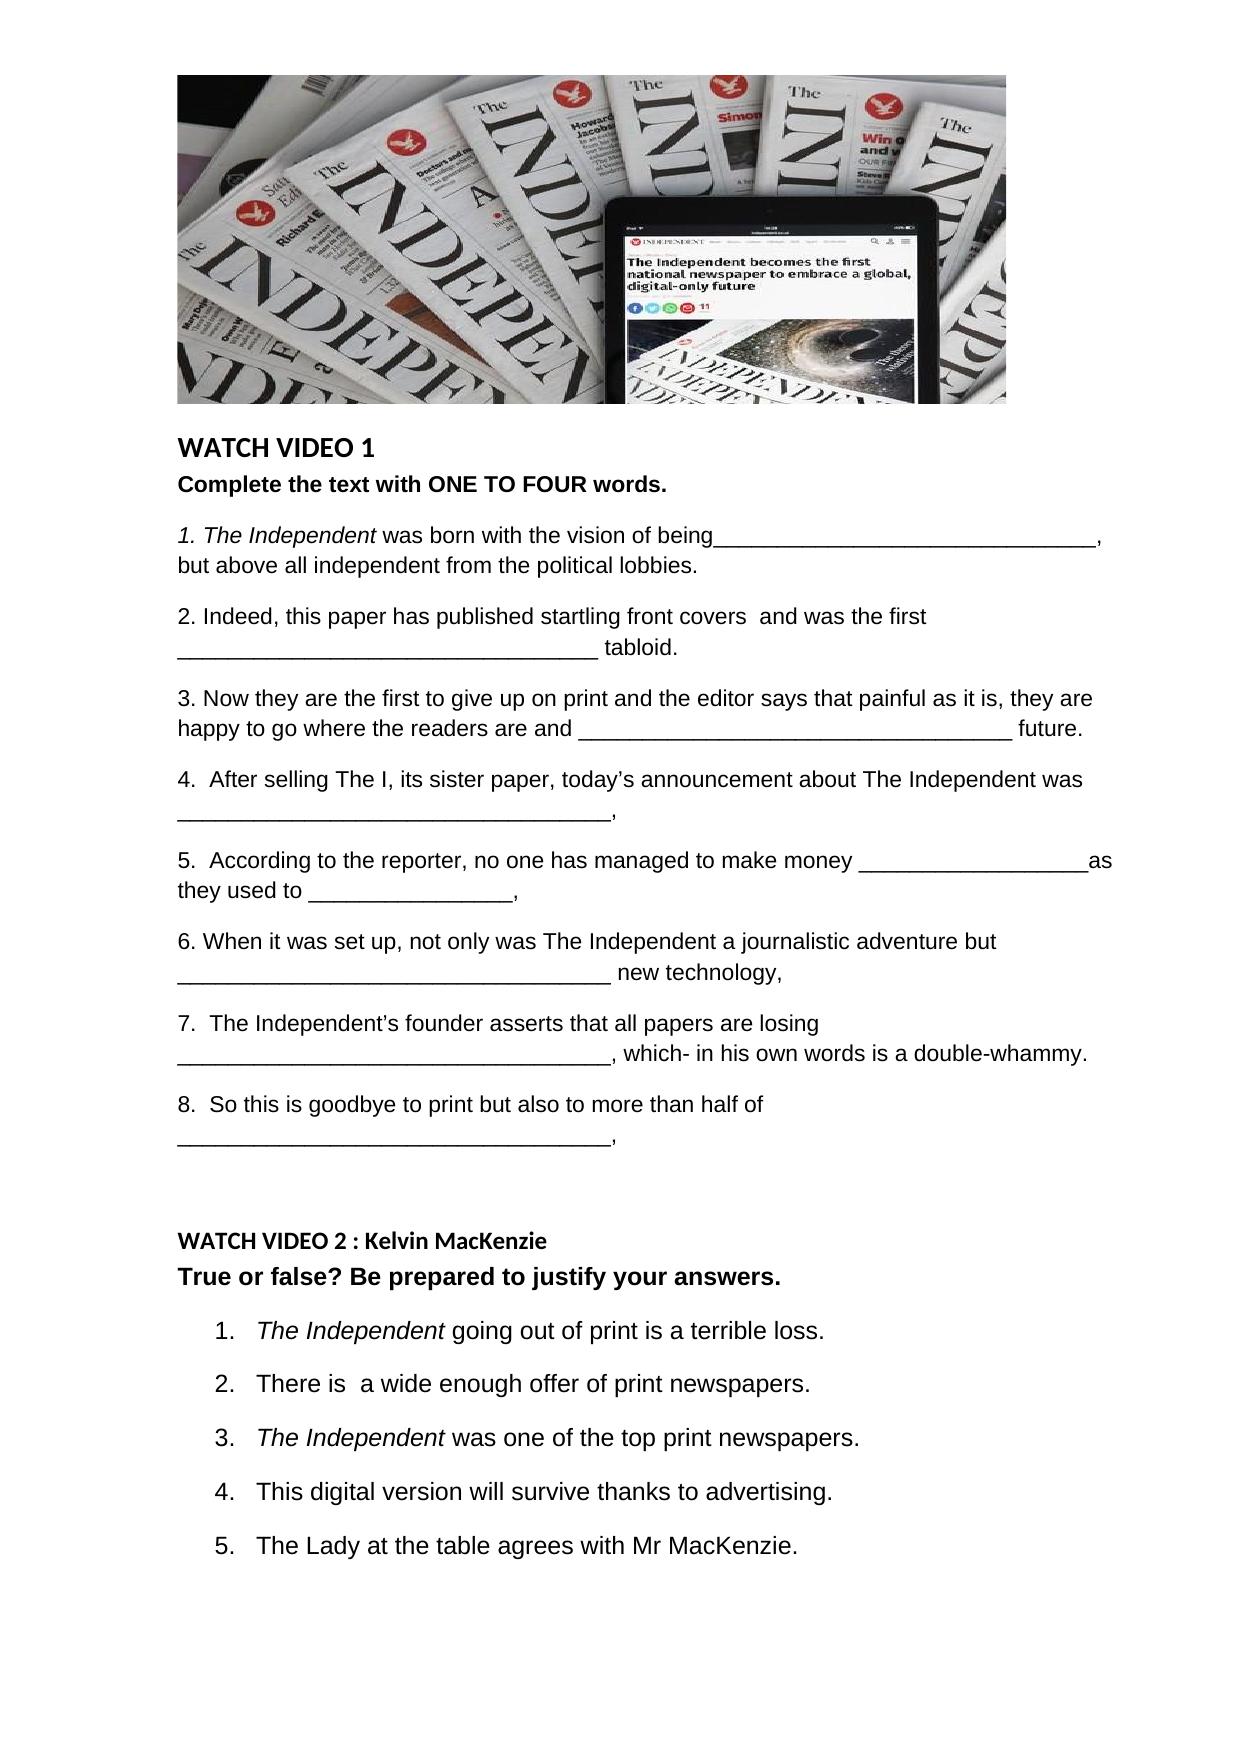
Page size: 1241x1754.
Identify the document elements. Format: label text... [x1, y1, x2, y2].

text WATCH VIDEO 2 : Kelvin MacKenzie [177, 1225, 1116, 1256]
text 1. The Independent was born with the vision of being______________________________, but above all independent from the political lobbies. [177, 522, 1116, 578]
text 2. Indeed, this paper has published startling front covers and was the first _________________________________ tabloid. [177, 603, 1116, 660]
text Complete the text with ONE TO FOUR words. [177, 471, 1116, 497]
text True or false? Be prepared to justify your answers. [177, 1262, 1116, 1291]
text 5. According to the reporter, no one has managed to make money __________________as they used to ________________, [177, 847, 1116, 903]
text 8. So this is goodbye to print but also to more than half of __________________________________, [177, 1091, 1116, 1147]
text 7. The Independent’s founder asserts that all papers are losing __________________________________, which- in his own words is a double-whammy. [177, 1009, 1116, 1066]
list There is a wide enough offer of print newspapers. [214, 1369, 1116, 1398]
text 3. Now they are the first to give up on print and the editor says that painful as it is, they are happy to go where the readers are and __________________________________ future. [177, 684, 1116, 741]
list This digital version will survive thanks to advertising. [214, 1477, 1116, 1506]
text 4. After selling The I, its sister paper, today’s announcement about The Independent was __________________________________, [177, 766, 1116, 822]
list The Independent was one of the top print newspapers. [214, 1423, 1116, 1452]
text 6. When it was set up, not only was The Independent a journalistic adventure but __________________________________ new technology, [177, 928, 1116, 985]
list The Lady at the table agrees with Mr MacKenzie. [214, 1531, 1116, 1560]
picture [177, 75, 1007, 404]
list The Independent going out of print is a terrible loss. [214, 1316, 1116, 1344]
text WATCH VIDEO 1 [177, 429, 1116, 465]
